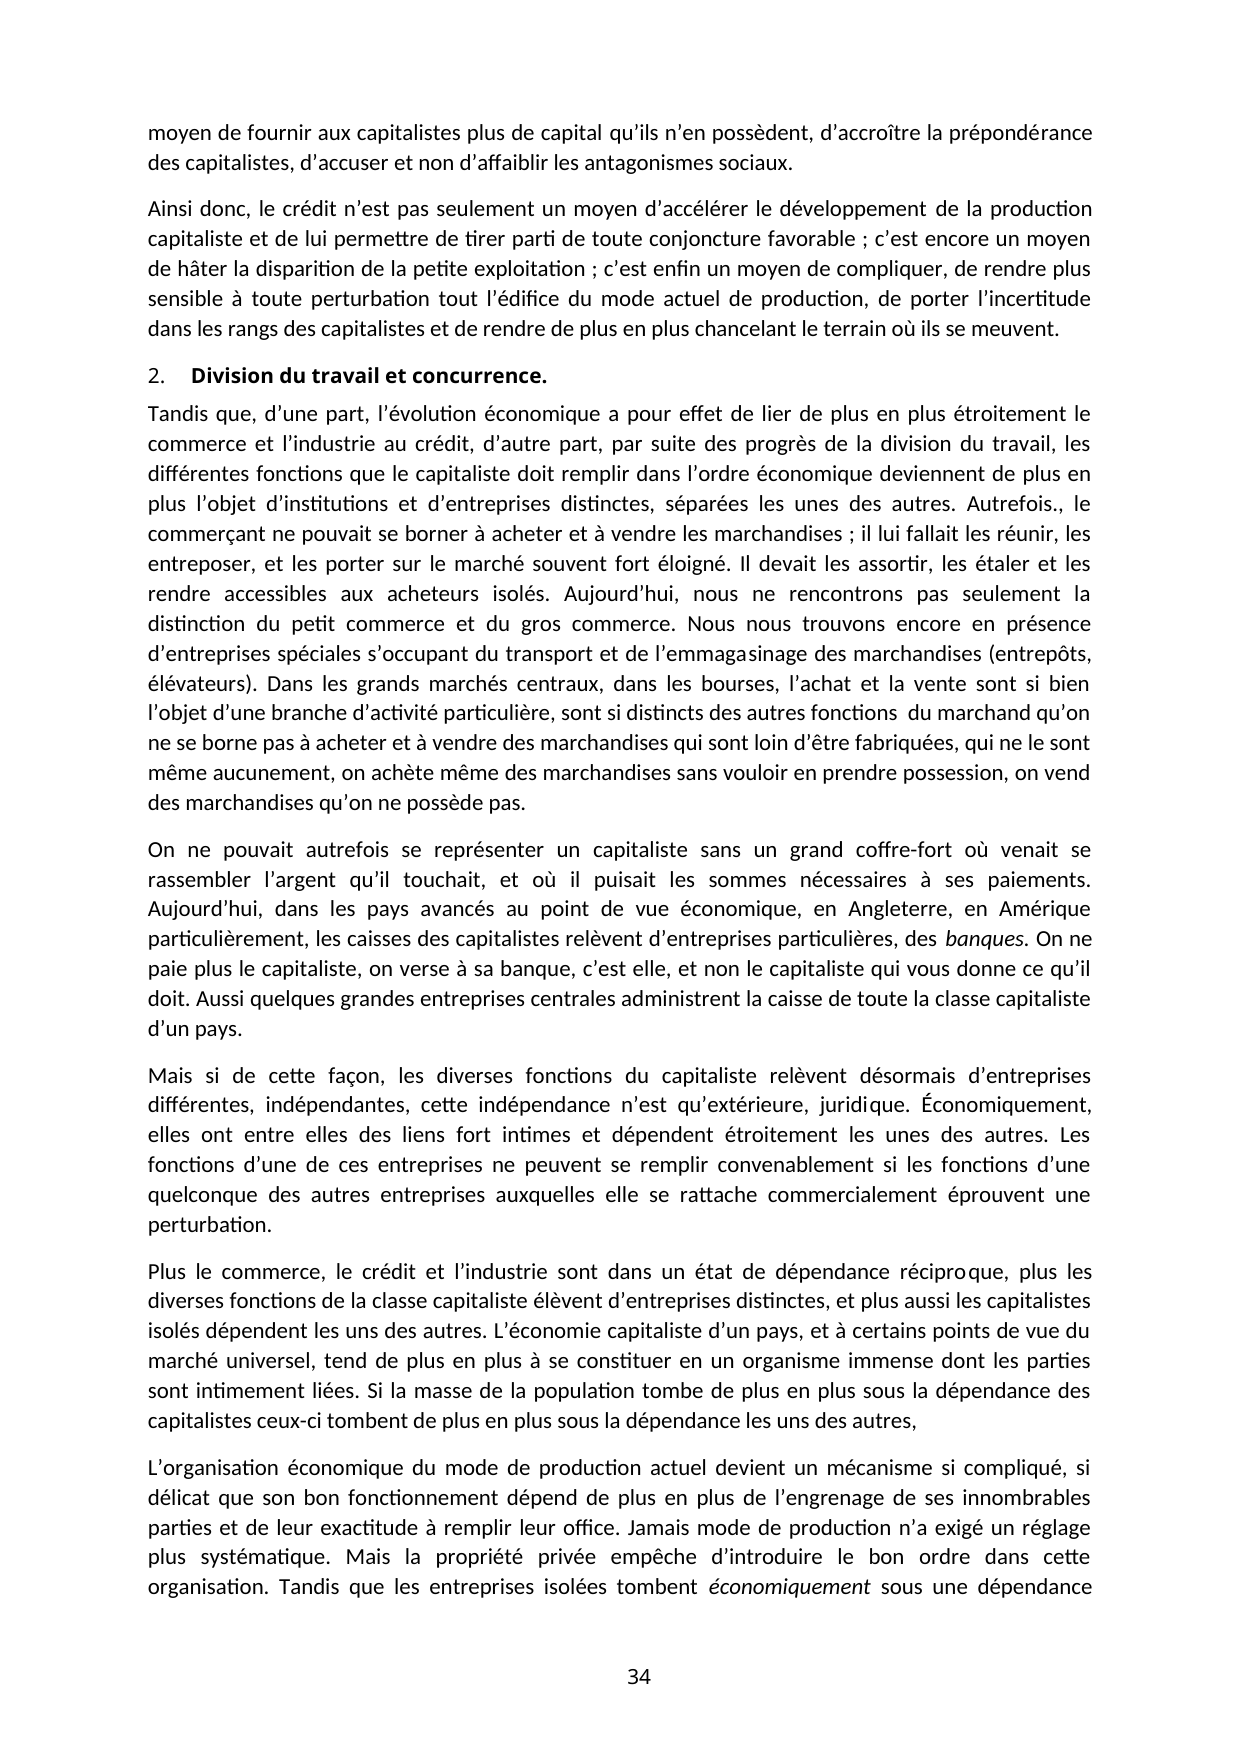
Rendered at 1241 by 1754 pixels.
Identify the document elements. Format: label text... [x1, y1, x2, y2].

text L’organisation économique du mode de production actuel devient un mécanisme si compliqué, si délicat que son bon fonctionnement dépend de plus en plus de l’engrenage de ses innombrables parties et de leur exactitude à remplir leur office. Jamais mode de production n’a exigé un réglage plus systématique. Mais la propriété privée empêche d’introduire le bon ordre dans cette organisation. Tandis que les entreprises isolées tombent économiquement sous une dépendance [148, 1453, 1093, 1600]
text Plus le commerce, le crédit et l’industrie sont dans un état de dépendance récipro­que, plus les diverses fonctions de la classe capitaliste élèvent d’entreprises distinctes, et plus aussi les capitalistes isolés dépendent les uns des autres. L’économie capitaliste d’un pays, et à certains points de vue du marché universel, tend de plus en plus à se constituer en un organisme immense dont les parties sont intimement liées. Si la masse de la population tombe de plus en plus sous la dépendance des capitalistes ceux-ci tombent de plus en plus sous la dépendance les uns des autres, [148, 1257, 1093, 1434]
text On ne pouvait autrefois se représenter un capitaliste sans un grand coffre-fort où venait se rassembler l’argent qu’il touchait, et où il puisait les sommes nécessaires à ses paiements. Aujourd’hui, dans les pays avancés au point de vue économique, en Angleterre, en Amérique particulièrement, les caisses des capitalistes relèvent d’entreprises particulières, des banques. On ne paie plus le capitaliste, on verse à sa banque, c’est elle, et non le capitaliste qui vous donne ce qu’il doit. Aussi quelques grandes entreprises centrales administrent la caisse de toute la classe capitaliste d’un pays. [148, 835, 1093, 1042]
text Mais si de cette façon, les diverses fonctions du capitaliste relèvent désormais d’entreprises différentes, indépendantes, cette indépendance n’est qu’extérieure, juridi­que. Économiquement, elles ont entre elles des liens fort intimes et dépendent étroitement les unes des autres. Les fonctions d’une de ces entreprises ne peuvent se remplir convenablement si les fonctions d’une quelconque des autres entreprises auxquelles elle se rattache commercialement éprouvent une perturbation. [148, 1061, 1093, 1238]
text moyen de fournir aux capitalistes plus de capital qu’ils n’en possèdent, d’accroître la prépondé­rance des capitalistes, d’accuser et non d’affaiblir les antagonismes sociaux. [148, 118, 1093, 176]
text Tandis que, d’une part, l’évolution économique a pour effet de lier de plus en plus étroitement le commerce et l’industrie au crédit, d’autre part, par suite des progrès de la division du travail, les différentes fonctions que le capitaliste doit remplir dans l’ordre économique deviennent de plus en plus l’objet d’institutions et d’entreprises distinctes, séparées les unes des autres. Autrefois., le commerçant ne pouvait se borner à acheter et à vendre les marchandises ; il lui fallait les réunir, les entreposer, et les porter sur le marché souvent fort éloigné. Il devait les assortir, les étaler et les rendre accessibles aux acheteurs isolés. Aujourd’hui, nous ne rencontrons pas seulement la distinction du petit commerce et du gros commerce. Nous nous trouvons encore en présence d’entreprises spéciales s’occupant du transport et de l’emmaga­sinage des marchandises (entrepôts, élévateurs). Dans les grands marchés centraux, dans les bourses, l’achat et la vente sont si bien l’objet d’une branche d’activité particulière, sont si distincts des autres fonctions du marchand qu’on ne se borne pas à acheter et à vendre des marchandises qui sont loin d’être fabriquées, qui ne le sont même aucunement, on achète même des marchandises sans vouloir en prendre possession, on vend des marchandises qu’on ne possède pas. [148, 399, 1093, 816]
subtitle Division du travail et concurrence. [148, 361, 1093, 389]
text Ainsi donc, le crédit n’est pas seulement un moyen d’accélérer le développement de la production capitaliste et de lui permettre de tirer parti de toute conjoncture favorable ; c’est encore un moyen de hâter la disparition de la petite exploitation ; c’est enfin un moyen de compliquer, de rendre plus sensible à toute perturbation tout l’édifice du mode actuel de production, de porter l’incertitude dans les rangs des capitalistes et de rendre de plus en plus chancelant le terrain où ils se meuvent. [148, 194, 1093, 342]
